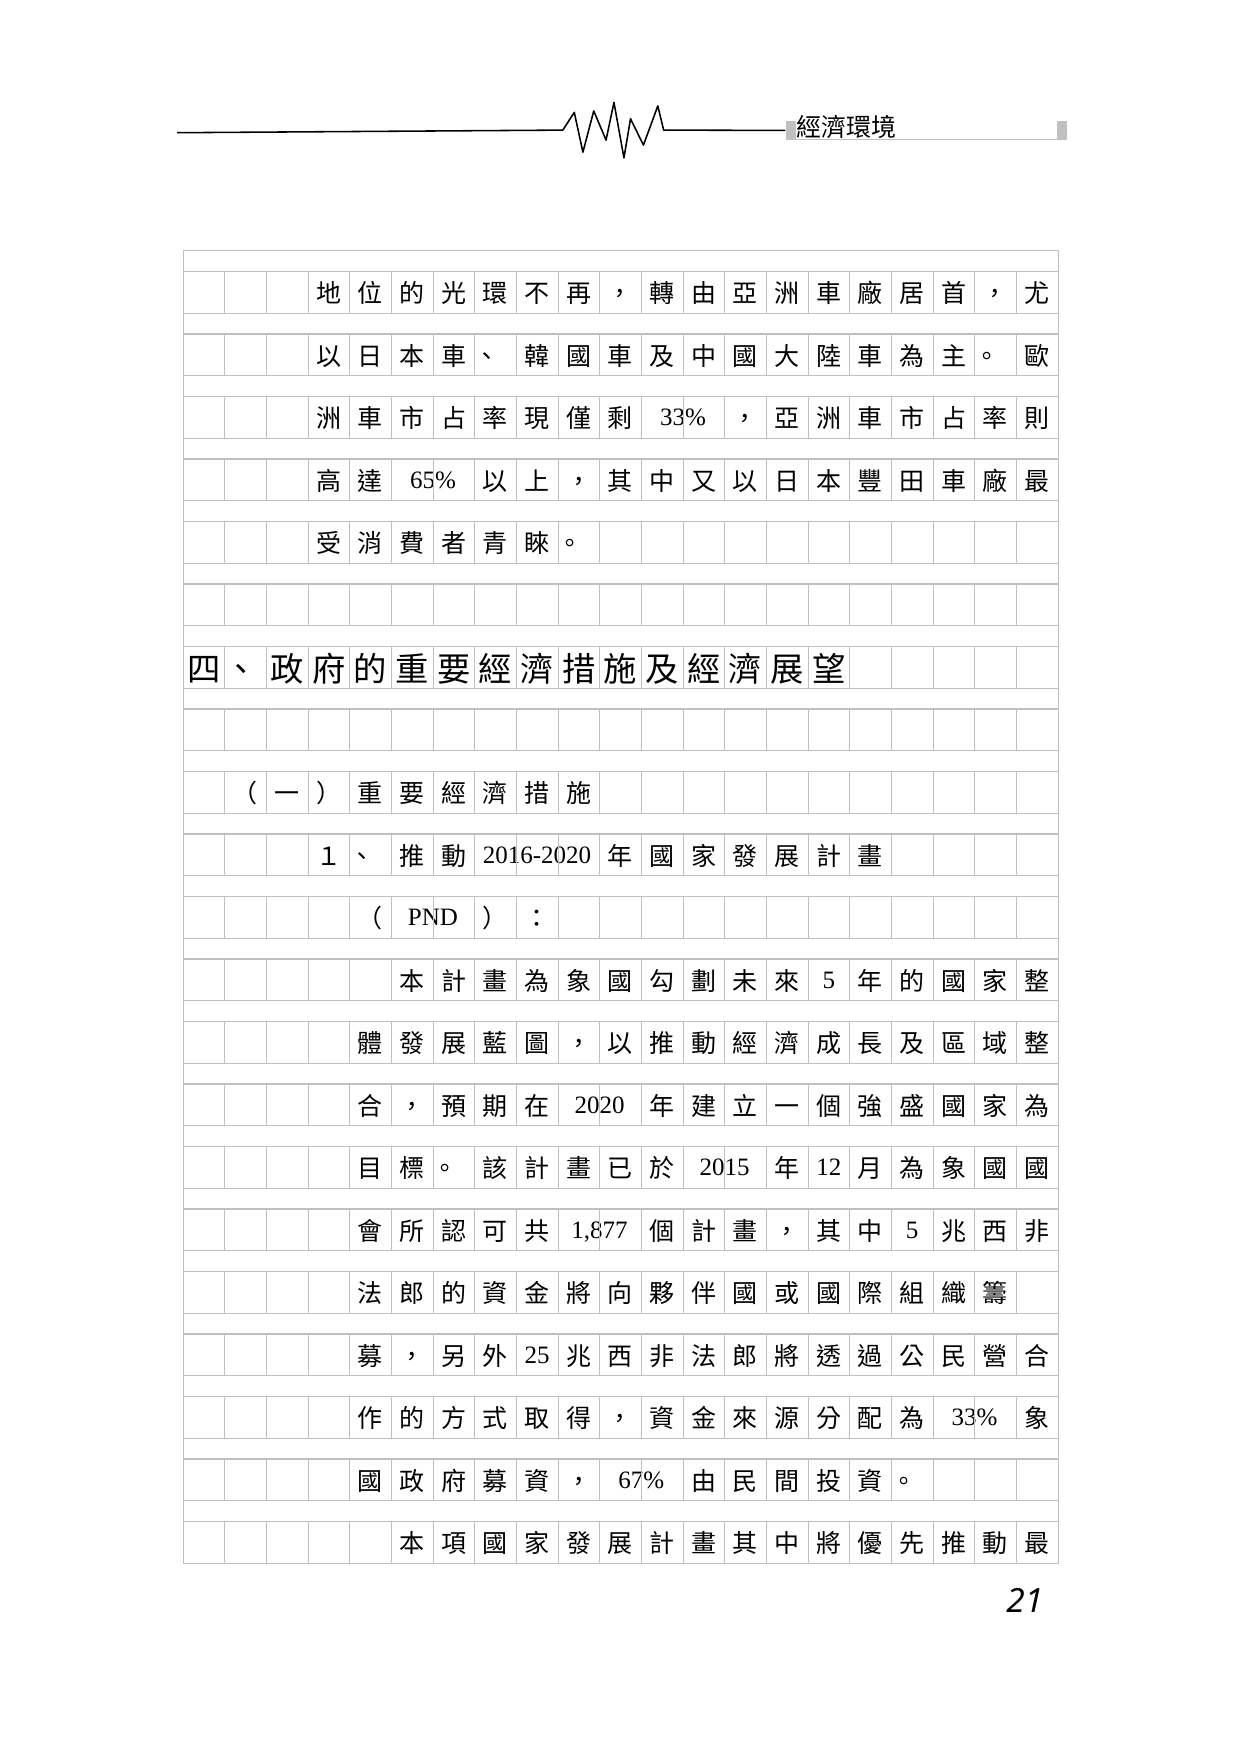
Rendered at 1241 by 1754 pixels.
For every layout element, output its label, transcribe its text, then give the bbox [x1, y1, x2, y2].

text １、推動2016-2020年國家發展計畫（PND）： [850, 897, 891, 938]
text [767, 772, 808, 813]
text 四、政府的重要經濟措施及經濟展望 [684, 647, 724, 688]
text 四、政府的重要經濟措施及經濟展望 [475, 647, 516, 688]
text 四、政府的重要經濟措施及經濟展望 [184, 626, 1058, 646]
text １、推動2016-2020年國家發展計畫（PND）： [809, 835, 849, 875]
text １、推動2016-2020年國家發展計畫（PND）： [309, 835, 349, 875]
text 本計畫為象國勾劃未來5年的國家整體發展藍圖，以推動經濟成長及區域整合，預期在2020年建立一個強盛國家為目標。該計畫已於2015年12月為象國國會所認可共1,877個計畫，其中5兆西非法郎的資金將向夥伴國或國際組織籌募，另外25兆西非法郎將透過公民營合作的方式取得，資金來源分配為33%象國政府募資，67%由民間投資。 [330, 1189, 1058, 1208]
text 在車廠方面，當地歐洲車過去長期領導地位的光環不再，轉由亞洲車廠居首，尤以日本車、韓國車及中國大陸車為主。歐洲車市占率現僅剩33%，亞洲車市占率則高達65%以上，其中又以日本豐田車廠最受消費者青睞。 [281, 439, 1058, 458]
text 四、政府的重要經濟措施及經濟展望 [434, 647, 474, 688]
text [809, 772, 849, 813]
text ） [309, 772, 349, 813]
text 要 [392, 772, 433, 813]
text １、推動2016-2020年國家發展計畫（PND）： [725, 897, 766, 938]
text １、推動2016-2020年國家發展計畫（PND）： [892, 897, 933, 938]
text １、推動2016-2020年國家發展計畫（PND）： [767, 897, 808, 938]
text [1017, 772, 1058, 813]
text 本計畫為象國勾劃未來5年的國家整體發展藍圖，以推動經濟成長及區域整合，預期在2020年建立一個強盛國家為目標。該計畫已於2015年12月為象國國會所認可共1,877個計畫，其中5兆西非法郎的資金將向夥伴國或國際組織籌募，另外25兆西非法郎將透過公民營合作的方式取得，資金來源分配為33%象國政府募資，67%由民間投資。 [330, 1251, 1058, 1271]
text １、推動2016-2020年國家發展計畫（PND）： [392, 897, 433, 938]
text 四、政府的重要經濟措施及經濟展望 [850, 647, 891, 688]
text １、推動2016-2020年國家發展計畫（PND）： [350, 897, 391, 938]
text [892, 772, 933, 813]
text [642, 772, 683, 813]
text [850, 772, 891, 813]
text 在車廠方面，當地歐洲車過去長期領導地位的光環不再，轉由亞洲車廠居首，尤以日本車、韓國車及中國大陸車為主。歐洲車市占率現僅剩33%，亞洲車市占率則高達65%以上，其中又以日本豐田車廠最受消費者青睞。 [281, 314, 1058, 333]
text 四、政府的重要經濟措施及經濟展望 [725, 647, 766, 688]
text １、推動2016-2020年國家發展計畫（PND）： [850, 835, 891, 875]
text １、推動2016-2020年國家發展計畫（PND）： [642, 835, 683, 875]
text 四、政府的重要經濟措施及經濟展望 [559, 647, 599, 688]
text 四、政府的重要經濟措施及經濟展望 [184, 647, 224, 688]
text 四、政府的重要經濟措施及經濟展望 [975, 647, 1016, 688]
text 四、政府的重要經濟措施及經濟展望 [934, 647, 974, 688]
text 在車廠方面，當地歐洲車過去長期領導地位的光環不再，轉由亞洲車廠居首，尤以日本車、韓國車及中國大陸車為主。歐洲車市占率現僅剩33%，亞洲車市占率則高達65%以上，其中又以日本豐田車廠最受消費者青睞。 [281, 501, 1058, 521]
text １、推動2016-2020年國家發展計畫（PND）： [1017, 897, 1058, 938]
text 四、政府的重要經濟措施及經濟展望 [225, 647, 266, 688]
text １、推動2016-2020年國家發展計畫（PND）： [975, 835, 1016, 875]
text [207, 772, 224, 813]
text 四、政府的重要經濟措施及經濟展望 [600, 647, 641, 688]
text １、推動2016-2020年國家發展計畫（PND）： [475, 897, 516, 938]
text １、推動2016-2020年國家發展計畫（PND）： [434, 897, 474, 938]
text 本計畫為象國勾劃未來5年的國家整體發展藍圖，以推動經濟成長及區域整合，預期在2020年建立一個強盛國家為目標。該計畫已於2015年12月為象國國會所認可共1,877個計畫，其中5兆西非法郎的資金將向夥伴國或國際組織籌募，另外25兆西非法郎將透過公民營合作的方式取得，資金來源分配為33%象國政府募資，67%由民間投資。 [330, 1314, 1058, 1333]
text １、推動2016-2020年國家發展計畫（PND）： [684, 897, 724, 938]
text 四、政府的重要經濟措施及經濟展望 [892, 647, 933, 688]
text １、推動2016-2020年國家發展計畫（PND）： [934, 835, 974, 875]
text [684, 772, 724, 813]
text １、推動2016-2020年國家發展計畫（PND）： [934, 897, 974, 938]
text [600, 772, 641, 813]
text 本計畫為象國勾劃未來5年的國家整體發展藍圖，以推動經濟成長及區域整合，預期在2020年建立一個強盛國家為目標。該計畫已於2015年12月為象國國會所認可共1,877個計畫，其中5兆西非法郎的資金將向夥伴國或國際組織籌募，另外25兆西非法郎將透過公民營合作的方式取得，資金來源分配為33%象國政府募資，67%由民間投資。 [330, 1001, 1058, 1021]
text １、推動2016-2020年國家發展計畫（PND）： [892, 835, 933, 875]
text [975, 772, 1016, 813]
text 四、政府的重要經濟措施及經濟展望 [517, 647, 558, 688]
text 在車廠方面，當地歐洲車過去長期領導地位的光環不再，轉由亞洲車廠居首，尤以日本車、韓國車及中國大陸車為主。歐洲車市占率現僅剩33%，亞洲車市占率則高達65%以上，其中又以日本豐田車廠最受消費者青睞。 [281, 376, 1058, 396]
text 施 [559, 772, 599, 813]
text １、推動2016-2020年國家發展計畫（PND）： [281, 814, 1058, 833]
text １、推動2016-2020年國家發展計畫（PND）： [1017, 835, 1058, 875]
text 四、政府的重要經濟措施及經濟展望 [767, 647, 808, 688]
text １、推動2016-2020年國家發展計畫（PND）： [517, 897, 558, 938]
text １、推動2016-2020年國家發展計畫（PND）： [767, 835, 808, 875]
text １、推動2016-2020年國家發展計畫（PND）： [600, 897, 641, 938]
text [725, 772, 766, 813]
text 濟 [475, 772, 516, 813]
text １、推動2016-2020年國家發展計畫（PND）： [350, 835, 391, 875]
text １、推動2016-2020年國家發展計畫（PND）： [600, 835, 641, 875]
text １、推動2016-2020年國家發展計畫（PND）： [725, 835, 766, 875]
text １、推動2016-2020年國家發展計畫（PND）： [434, 835, 474, 875]
text 本計畫為象國勾劃未來5年的國家整體發展藍圖，以推動經濟成長及區域整合，預期在2020年建立一個強盛國家為目標。該計畫已於2015年12月為象國國會所認可共1,877個計畫，其中5兆西非法郎的資金將向夥伴國或國際組織籌募，另外25兆西非法郎將透過公民營合作的方式取得，資金來源分配為33%象國政府募資，67%由民間投資。 [330, 1439, 1058, 1458]
text [934, 772, 974, 813]
text １、推動2016-2020年國家發展計畫（PND）： [281, 876, 1058, 896]
text 四、政府的重要經濟措施及經濟展望 [350, 647, 391, 688]
text 四、政府的重要經濟措施及經濟展望 [309, 647, 349, 688]
text [207, 751, 1058, 771]
text 重 [350, 772, 391, 813]
text 四、政府的重要經濟措施及經濟展望 [1017, 647, 1058, 688]
text 四、政府的重要經濟措施及經濟展望 [809, 647, 849, 688]
text 本項國家發展計畫其中將優先推動最重要的12項公共工程計畫，包括Boundiali棉花生質燃料25MW電廠、Gagnoa可可生質燃料電廠、液態天然氣500MpcJ輸送計畫、阿必尚暨內地工業區開發計畫、西部礦業發展計畫、聖貝多港150公頃擴建工程、阿必尚港整治工程、28公里Bassam~Samo道路工程、Anyama屠宰場暨市場、畜牧場整合暨管理計畫、航空城展覽館及在全國7個重要城市內建設10個批發市集等，上述12項建設投資金額估達5,000億西非法郎。 [330, 1501, 1058, 1521]
text 本計畫為象國勾劃未來5年的國家整體發展藍圖，以推動經濟成長及區域整合，預期在2020年建立一個強盛國家為目標。該計畫已於2015年12月為象國國會所認可共1,877個計畫，其中5兆西非法郎的資金將向夥伴國或國際組織籌募，另外25兆西非法郎將透過公民營合作的方式取得，資金來源分配為33%象國政府募資，67%由民間投資。 [330, 1126, 1058, 1146]
text １、推動2016-2020年國家發展計畫（PND）： [309, 897, 349, 938]
text 本計畫為象國勾劃未來5年的國家整體發展藍圖，以推動經濟成長及區域整合，預期在2020年建立一個強盛國家為目標。該計畫已於2015年12月為象國國會所認可共1,877個計畫，其中5兆西非法郎的資金將向夥伴國或國際組織籌募，另外25兆西非法郎將透過公民營合作的方式取得，資金來源分配為33%象國政府募資，67%由民間投資。 [330, 1064, 1058, 1083]
text １、推動2016-2020年國家發展計畫（PND）： [475, 835, 516, 875]
text 經 [434, 772, 474, 813]
text 一 [267, 772, 308, 813]
text １、推動2016-2020年國家發展計畫（PND）： [281, 897, 308, 938]
text １、推動2016-2020年國家發展計畫（PND）： [975, 897, 1016, 938]
text 四、政府的重要經濟措施及經濟展望 [267, 647, 308, 688]
text １、推動2016-2020年國家發展計畫（PND）： [642, 897, 683, 938]
text １、推動2016-2020年國家發展計畫（PND）： [684, 835, 724, 875]
text 在車廠方面，當地歐洲車過去長期領導地位的光環不再，轉由亞洲車廠居首，尤以日本車、韓國車及中國大陸車為主。歐洲車市占率現僅剩33%，亞洲車市占率則高達65%以上，其中又以日本豐田車廠最受消費者青睞。 [281, 251, 1058, 271]
text １、推動2016-2020年國家發展計畫（PND）： [559, 835, 599, 875]
text １、推動2016-2020年國家發展計畫（PND）： [392, 835, 433, 875]
text １、推動2016-2020年國家發展計畫（PND）： [809, 897, 849, 938]
text 措 [517, 772, 558, 813]
text 本計畫為象國勾劃未來5年的國家整體發展藍圖，以推動經濟成長及區域整合，預期在2020年建立一個強盛國家為目標。該計畫已於2015年12月為象國國會所認可共1,877個計畫，其中5兆西非法郎的資金將向夥伴國或國際組織籌募，另外25兆西非法郎將透過公民營合作的方式取得，資金來源分配為33%象國政府募資，67%由民間投資。 [330, 1376, 1058, 1396]
text １、推動2016-2020年國家發展計畫（PND）： [559, 897, 599, 938]
text 四、政府的重要經濟措施及經濟展望 [642, 647, 683, 688]
text （ [225, 772, 266, 813]
text 本計畫為象國勾劃未來5年的國家整體發展藍圖，以推動經濟成長及區域整合，預期在2020年建立一個強盛國家為目標。該計畫已於2015年12月為象國國會所認可共1,877個計畫，其中5兆西非法郎的資金將向夥伴國或國際組織籌募，另外25兆西非法郎將透過公民營合作的方式取得，資金來源分配為33%象國政府募資，67%由民間投資。 [330, 939, 1058, 958]
text １、推動2016-2020年國家發展計畫（PND）： [281, 835, 308, 875]
text １、推動2016-2020年國家發展計畫（PND）： [517, 835, 558, 875]
text 四、政府的重要經濟措施及經濟展望 [392, 647, 433, 688]
